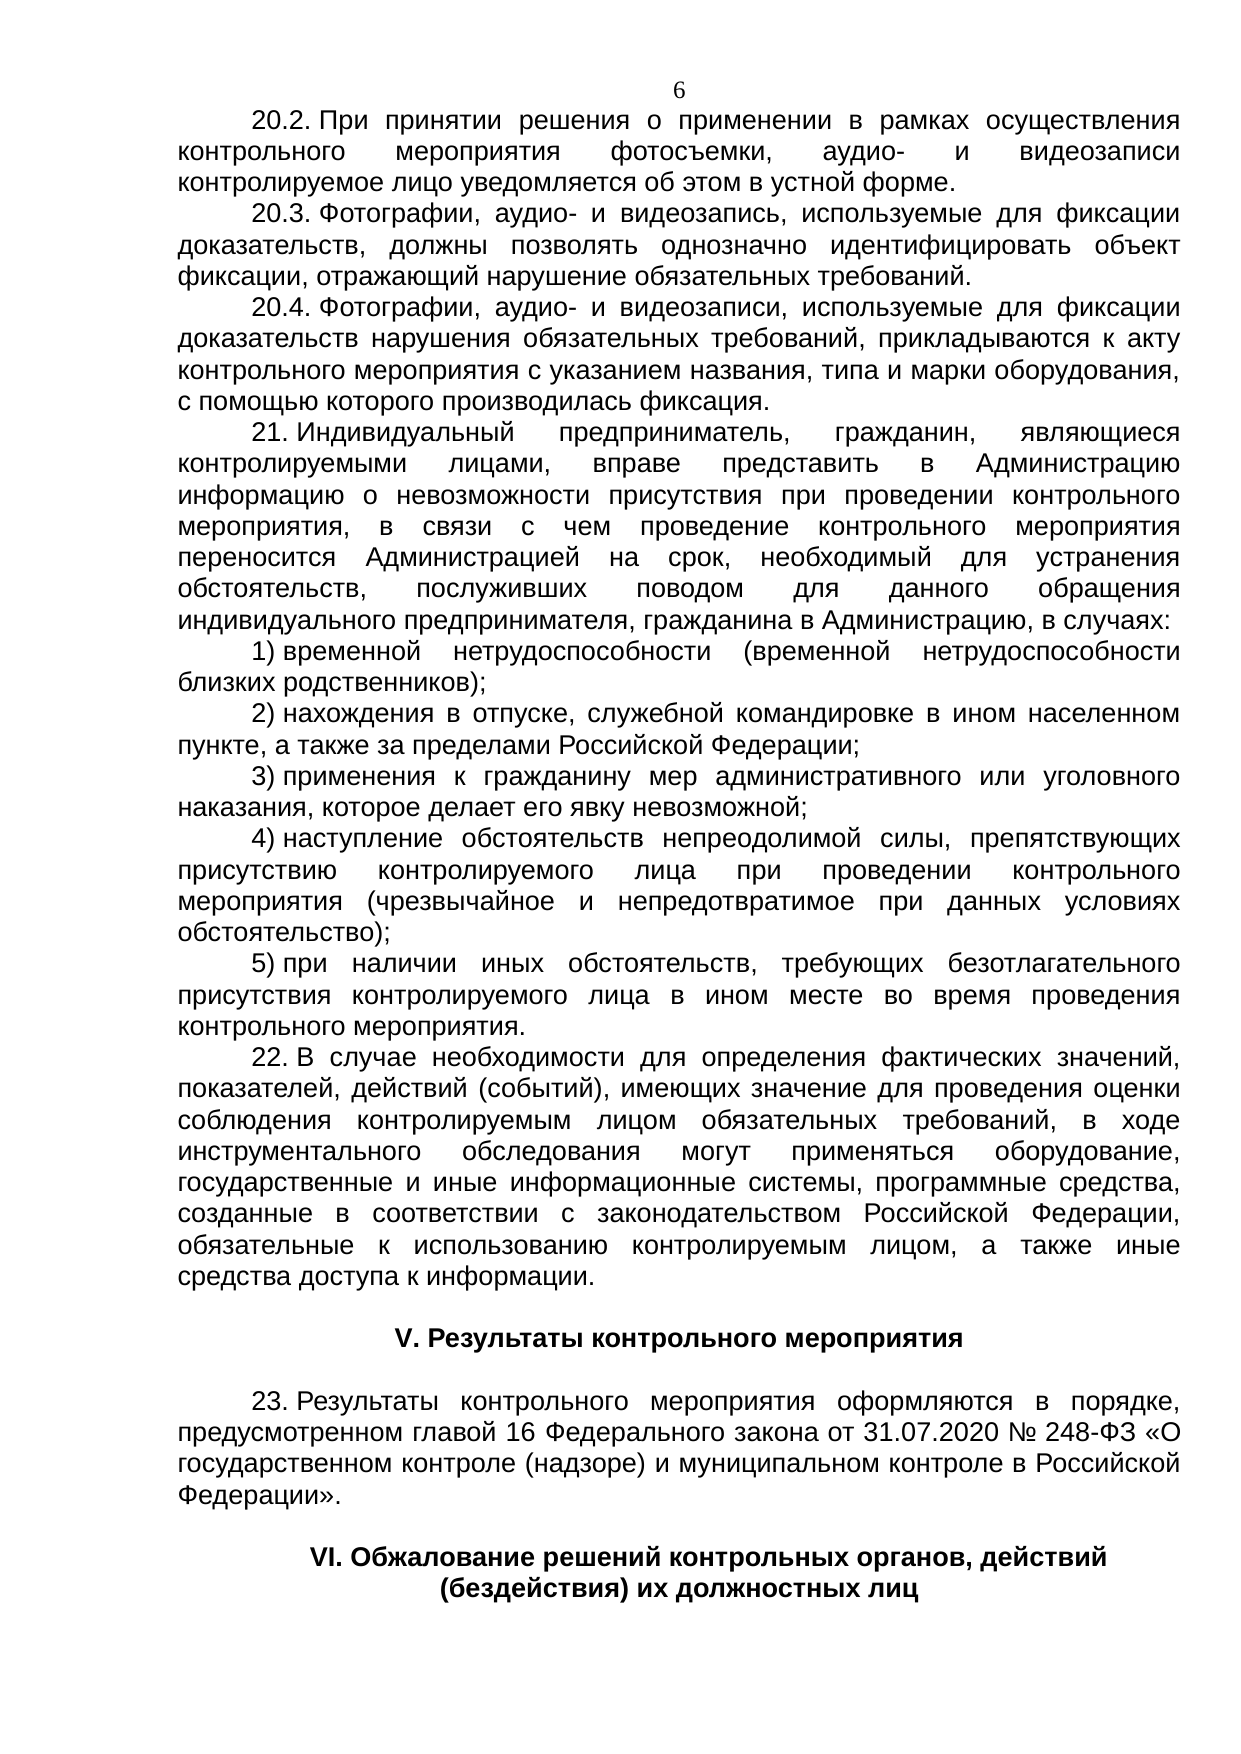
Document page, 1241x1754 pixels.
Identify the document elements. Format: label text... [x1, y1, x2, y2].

text 22. В случае необходимости для определения фактических значений, показателей, действий (событий), имеющих значение для проведения оценки соблюдения контролируемым лицом обязательных требований, в ходе инструментального обследования могут применяться оборудование, государственные и иные информационные системы, программные средства, созданные в соответствии с законодательством Российской Федерации, обязательные к использованию контролируемым лицом, а также иные средства доступа к информации. [177, 1041, 1181, 1291]
text 5) при наличии иных обстоятельств, требующих безотлагательного присутствия контролируемого лица в ином месте во время проведения контрольного мероприятия. [177, 947, 1181, 1041]
text 1) временной нетрудоспособности (временной нетрудоспособности близких родственников); [177, 635, 1181, 697]
text 2) нахождения в отпуске, служебной командировке в ином населенном пункте, а также за пределами Российской Федерации; [177, 697, 1181, 760]
text 3) применения к гражданину мер административного или уголовного наказания, которое делает его явку невозможной; [177, 760, 1181, 822]
text 20.2. При принятии решения о применении в рамках осуществления контрольного мероприятия фотосъемки, аудио- и видеозаписи контролируемое лицо уведомляется об этом в устной форме. [177, 104, 1181, 197]
text 23. Результаты контрольного мероприятия оформляются в порядке, предусмотренном главой 16 Федерального закона от 31.07.2020 № 248-ФЗ «О государственном контроле (надзоре) и муниципальном контроле в Российской Федерации». [177, 1385, 1181, 1510]
text 20.4. Фотографии, аудио- и видеозаписи, используемые для фиксации доказательств нарушения обязательных требований, прикладываются к акту контрольного мероприятия с указанием названия, типа и марки оборудования, с помощью которого производилась фиксация. [177, 291, 1181, 416]
text 20.3. Фотографии, аудио- и видеозапись, используемые для фиксации доказательств, должны позволять однозначно идентифицировать объект фиксации, отражающий нарушение обязательных требований. [177, 197, 1181, 291]
text 21. Индивидуальный предприниматель, гражданин, являющиеся контролируемыми лицами, вправе представить в Администрацию информацию о невозможности присутствия при проведении контрольного мероприятия, в связи с чем проведение контрольного мероприятия переносится Администрацией на срок, необходимый для устранения обстоятельств, послуживших поводом для данного обращения индивидуального предпринимателя, гражданина в Администрацию, в случаях: [177, 416, 1181, 635]
text 4) наступление обстоятельств непреодолимой силы, препятствующих присутствию контролируемого лица при проведении контрольного мероприятия (чрезвычайное и непредотвратимое при данных условиях обстоятельство); [177, 822, 1181, 947]
text V. Результаты контрольного мероприятия [177, 1322, 1181, 1354]
text VI. Обжалование решений контрольных органов, действий (бездействия) их должностных лиц [177, 1541, 1181, 1604]
